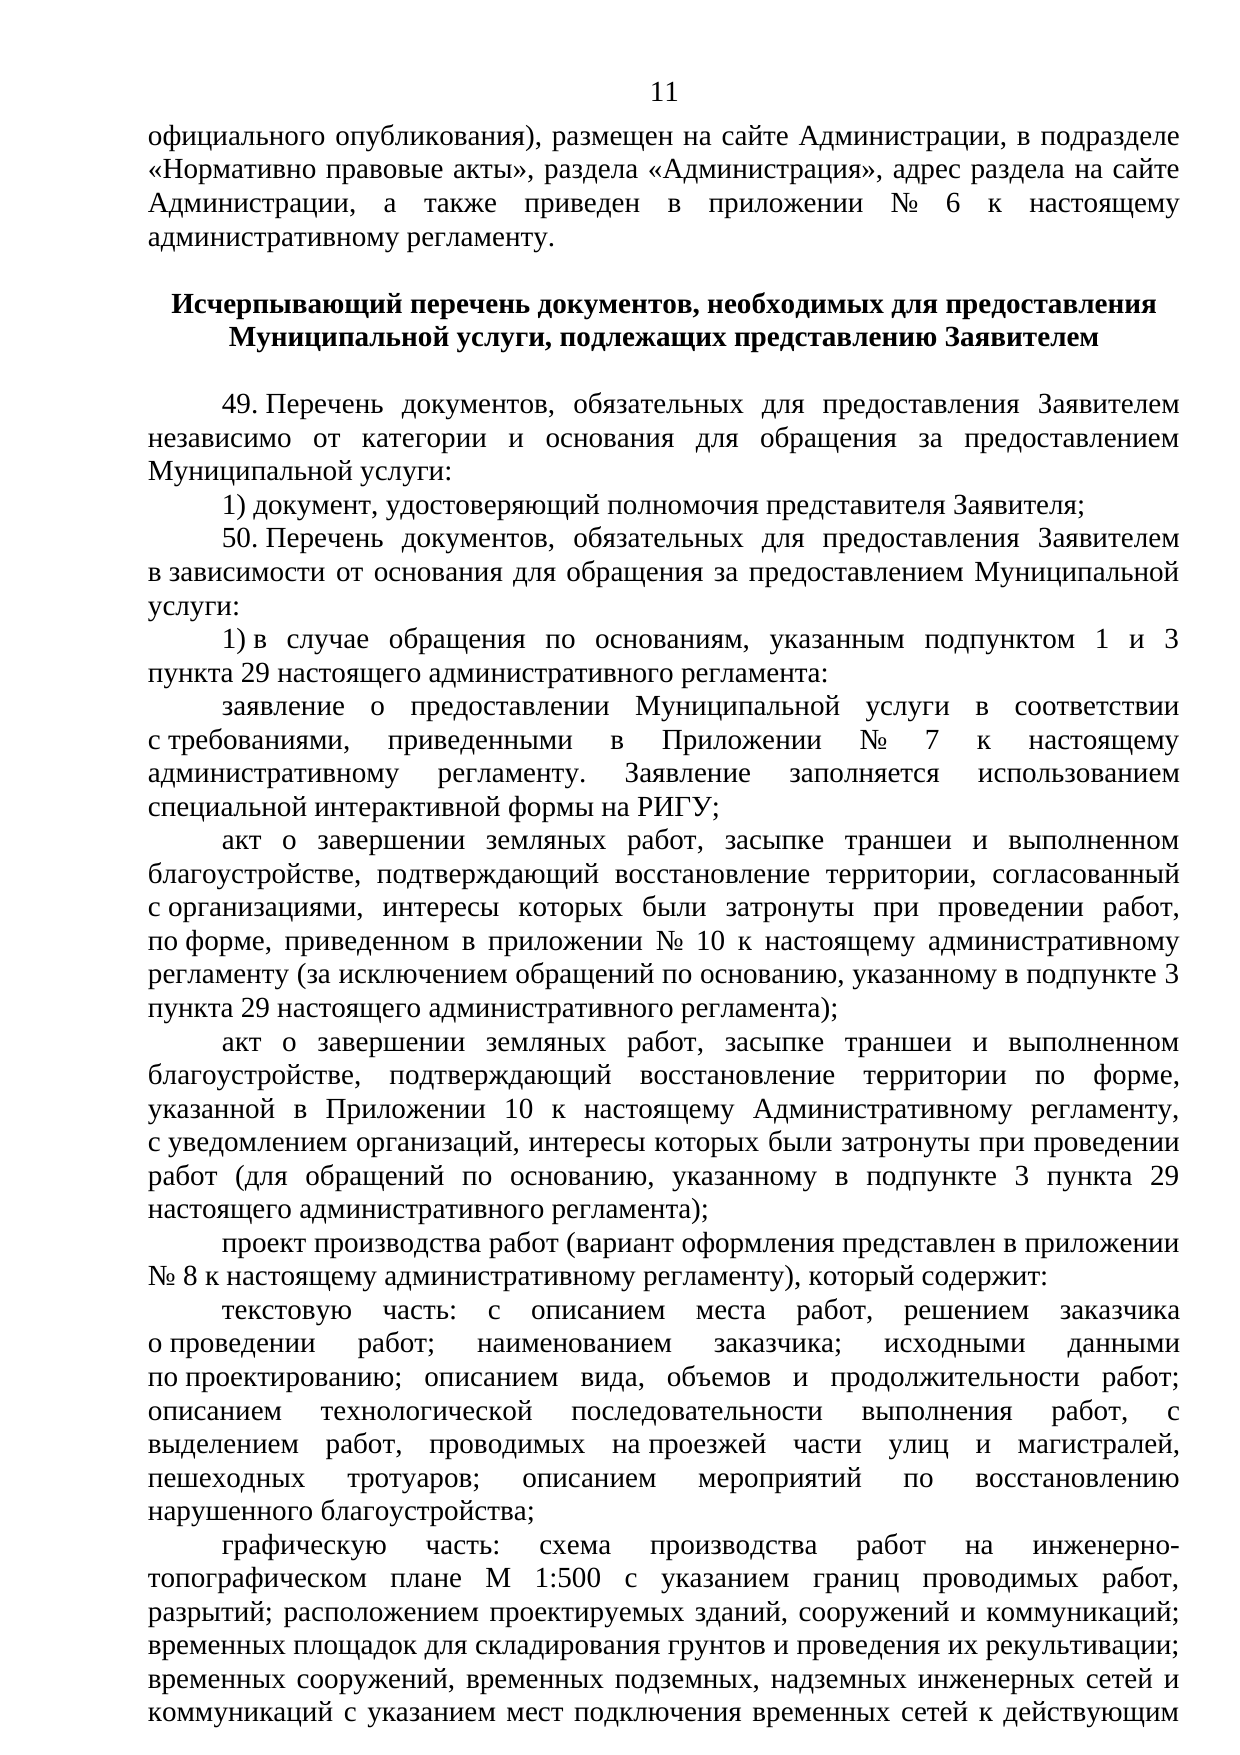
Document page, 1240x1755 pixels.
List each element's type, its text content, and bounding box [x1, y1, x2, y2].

text проект производства работ (вариант оформления представлен в приложении № 8 к настоящему административному регламенту), который содержит: [148, 1225, 1181, 1292]
text заявление о предоставлении Муниципальной услуги в соответствии с требованиями, приведенными в Приложении № 7 к настоящему административному регламенту. Заявление заполняется использованием специальной интерактивной формы на РИГУ; [148, 688, 1181, 822]
text текстовую часть: с описанием места работ, решением заказчика о проведении работ; наименованием заказчика; исходными данными по проектированию; описанием вида, объемов и продолжительности работ; описанием технологической последовательности выполнения работ, с выделением работ, проводимых на проезжей части улиц и магистралей, пешеходных тротуаров; описанием мероприятий по восстановлению нарушенного благоустройства; [148, 1292, 1181, 1527]
text графическую часть: схема производства работ на инженерно-топографическом плане М 1:500 с указанием границ проводимых работ, разрытий; расположением проектируемых зданий, сооружений и коммуникаций; временных площадок для складирования грунтов и проведения их рекультивации; временных сооружений, временных подземных, надземных инженерных сетей и коммуникаций с указанием мест подключения временных сетей к действующим [148, 1527, 1181, 1728]
text акт о завершении земляных работ, засыпке траншеи и выполненном благоустройстве, подтверждающий восстановление территории, согласованный с организациями, интересы которых были затронуты при проведении работ, по форме, приведенном в приложении № 10 к настоящему административному регламенту (за исключением обращений по основанию, указанному в подпункте 3 пункта 29 настоящего административного регламента); [148, 822, 1181, 1024]
text 49. Перечень документов, обязательных для предоставления Заявителем независимо от категории и основания для обращения за предоставлением Муниципальной услуги: [148, 386, 1181, 487]
text Исчерпывающий перечень документов, необходимых для предоставления Муниципальной услуги, подлежащих представлению Заявителем [148, 286, 1181, 353]
text акт о завершении земляных работ, засыпке траншеи и выполненном благоустройстве, подтверждающий восстановление территории по форме, указанной в Приложении 10 к настоящему Административному регламенту, с уведомлением организаций, интересы которых были затронуты при проведении работ (для обращений по основанию, указанному в подпункте 3 пункта 29 настоящего административного регламента); [148, 1024, 1181, 1225]
text 1) в случае обращения по основаниям, указанным подпунктом 1 и 3 пункта 29 настоящего административного регламента: [148, 621, 1181, 688]
text 1) документ, удостоверяющий полномочия представителя Заявителя; [148, 487, 1181, 521]
text официального опубликования), размещен на сайте Администрации, в подразделе «Нормативно правовые акты», раздела «Администрация», адрес раздела на сайте Администрации, а также приведен в приложении № 6 к настоящему административному регламенту. [148, 118, 1181, 252]
text 50. Перечень документов, обязательных для предоставления Заявителем в зависимости от основания для обращения за предоставлением Муниципальной услуги: [148, 521, 1181, 621]
